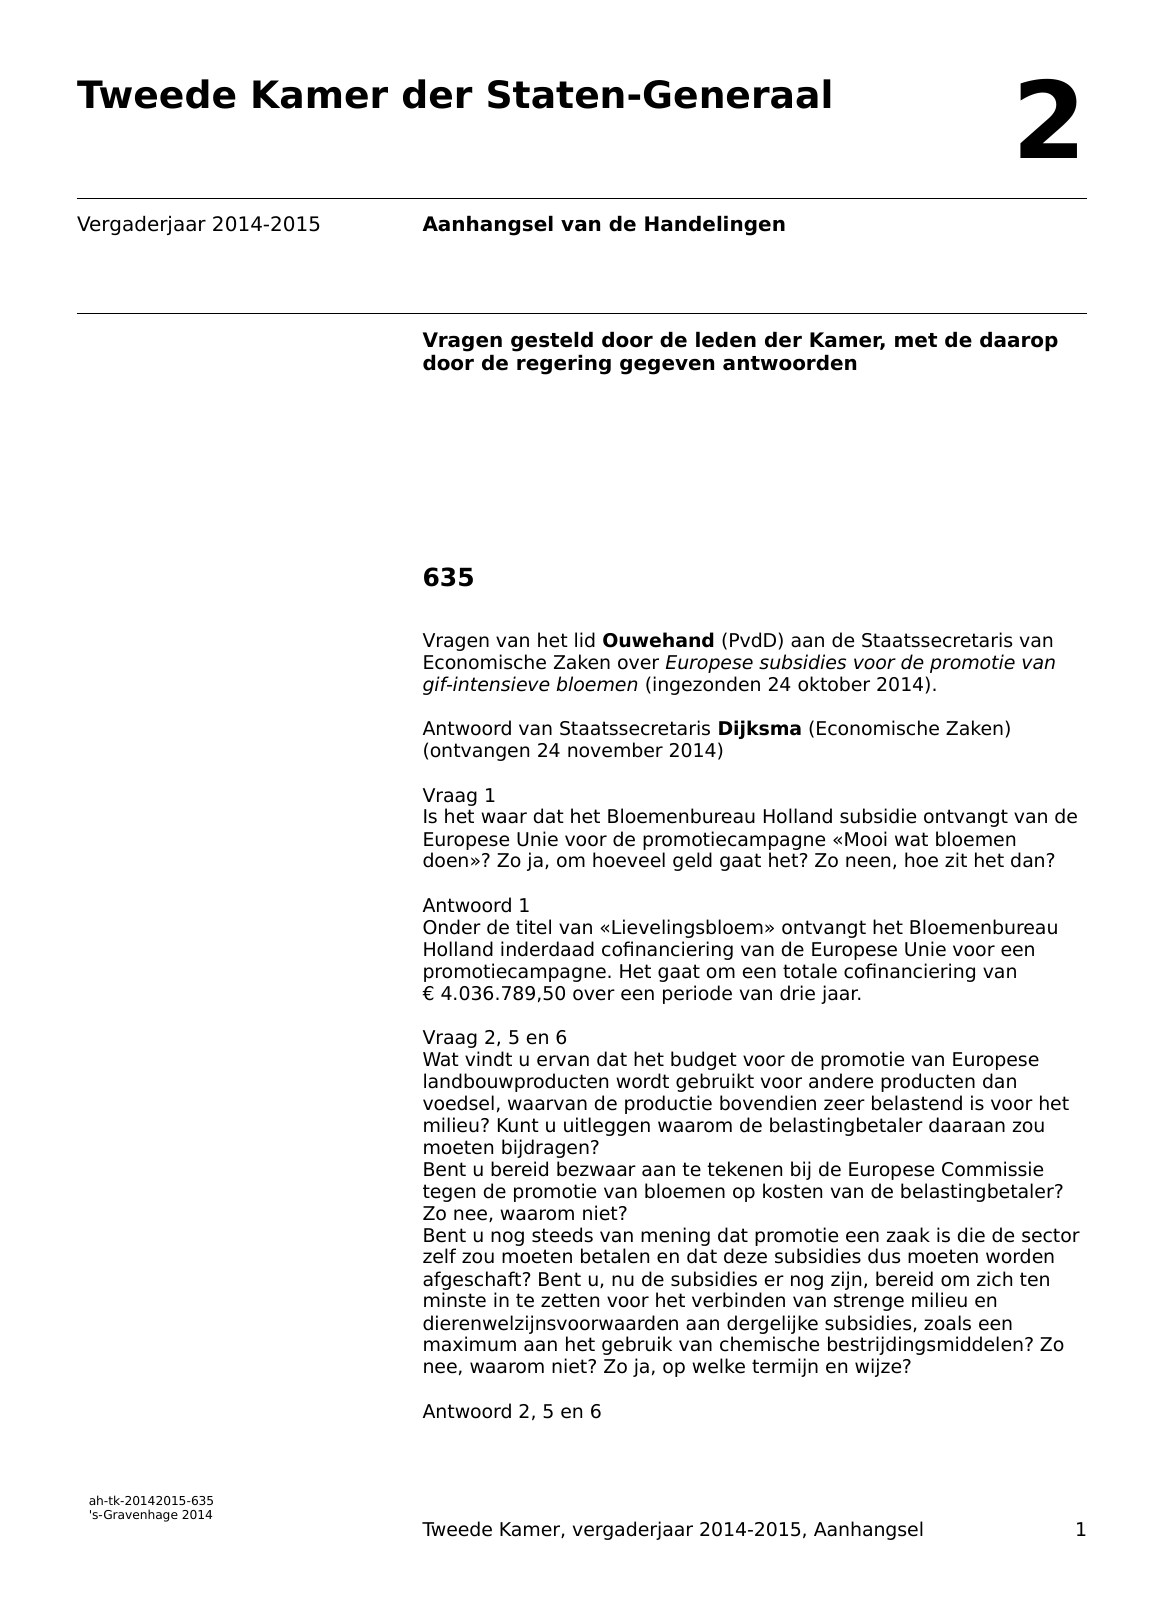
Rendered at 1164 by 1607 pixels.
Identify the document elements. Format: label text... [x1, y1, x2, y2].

text Onder de titel van «Lievelingsbloem» ontvangt het Bloemenbureau Holland inderdaad cofinanciering van de Europese Unie voor een promotiecampagne. Het gaat om een totale cofinanciering van € 4.036.789,50 over een periode van drie jaar. [422, 917, 1087, 1004]
table_cell Vragen gesteld door de leden der Kamer, met de daarop door de regering gegeven antwoorden [422, 314, 1087, 375]
text 's-Gravenhage 2014 [88, 1508, 323, 1522]
table_header 2 [886, 59, 1087, 198]
text 635 [422, 563, 1087, 592]
table_header Tweede Kamer der Staten-Generaal [77, 59, 886, 198]
text Antwoord 1 [422, 894, 1087, 917]
text Vraag 2, 5 en 6 [422, 1027, 1087, 1049]
text ah-tk-20142015-635 [88, 1494, 323, 1508]
text Antwoord 2, 5 en 6 [422, 1401, 1087, 1422]
text Vragen van het lid Ouwehand (PvdD) aan de Staatssecretaris van Economische Zaken over Europese subsidies voor de promotie van gif-intensieve bloemen (ingezonden 24 oktober 2014). [422, 630, 1087, 696]
text Bent u bereid bezwaar aan te tekenen bij de Europese Commissie tegen de promotie van bloemen op kosten van de belastingbetaler? Zo nee, waarom niet? [422, 1158, 1087, 1224]
text Wat vindt u ervan dat het budget voor de promotie van Europese landbouwproducten wordt gebruikt voor andere producten dan voedsel, waarvan de productie bovendien zeer belastend is voor het milieu? Kunt u uitleggen waarom de belastingbetaler daaraan zou moeten bijdragen? [422, 1049, 1087, 1158]
text Is het waar dat het Bloemenbureau Holland subsidie ontvangt van de Europese Unie voor de promotiecampagne «Mooi wat bloemen doen»? Zo ja, om hoeveel geld gaat het? Zo neen, hoe zit het dan? [422, 806, 1087, 872]
text Bent u nog steeds van mening dat promotie een zaak is die de sector zelf zou moeten betalen en dat deze subsidies dus moeten worden afgeschaft? Bent u, nu de subsidies er nog zijn, bereid om zich ten minste in te zetten voor het verbinden van strenge milieu en dierenwelzijnsvoorwaarden aan dergelijke subsidies, zoals een maximum aan het gebruik van chemische bestrijdingsmiddelen? Zo nee, waarom niet? Zo ja, op welke termijn en wijze? [422, 1224, 1087, 1378]
table_cell Vergaderjaar 2014-2015 [77, 199, 422, 313]
text Antwoord van Staatssecretaris Dijksma (Economische Zaken) (ontvangen 24 november 2014) [422, 718, 1087, 762]
text Vraag 1 [422, 784, 1087, 806]
table_cell Aanhangsel van de Handelingen [422, 199, 1087, 313]
table_cell [77, 314, 422, 375]
